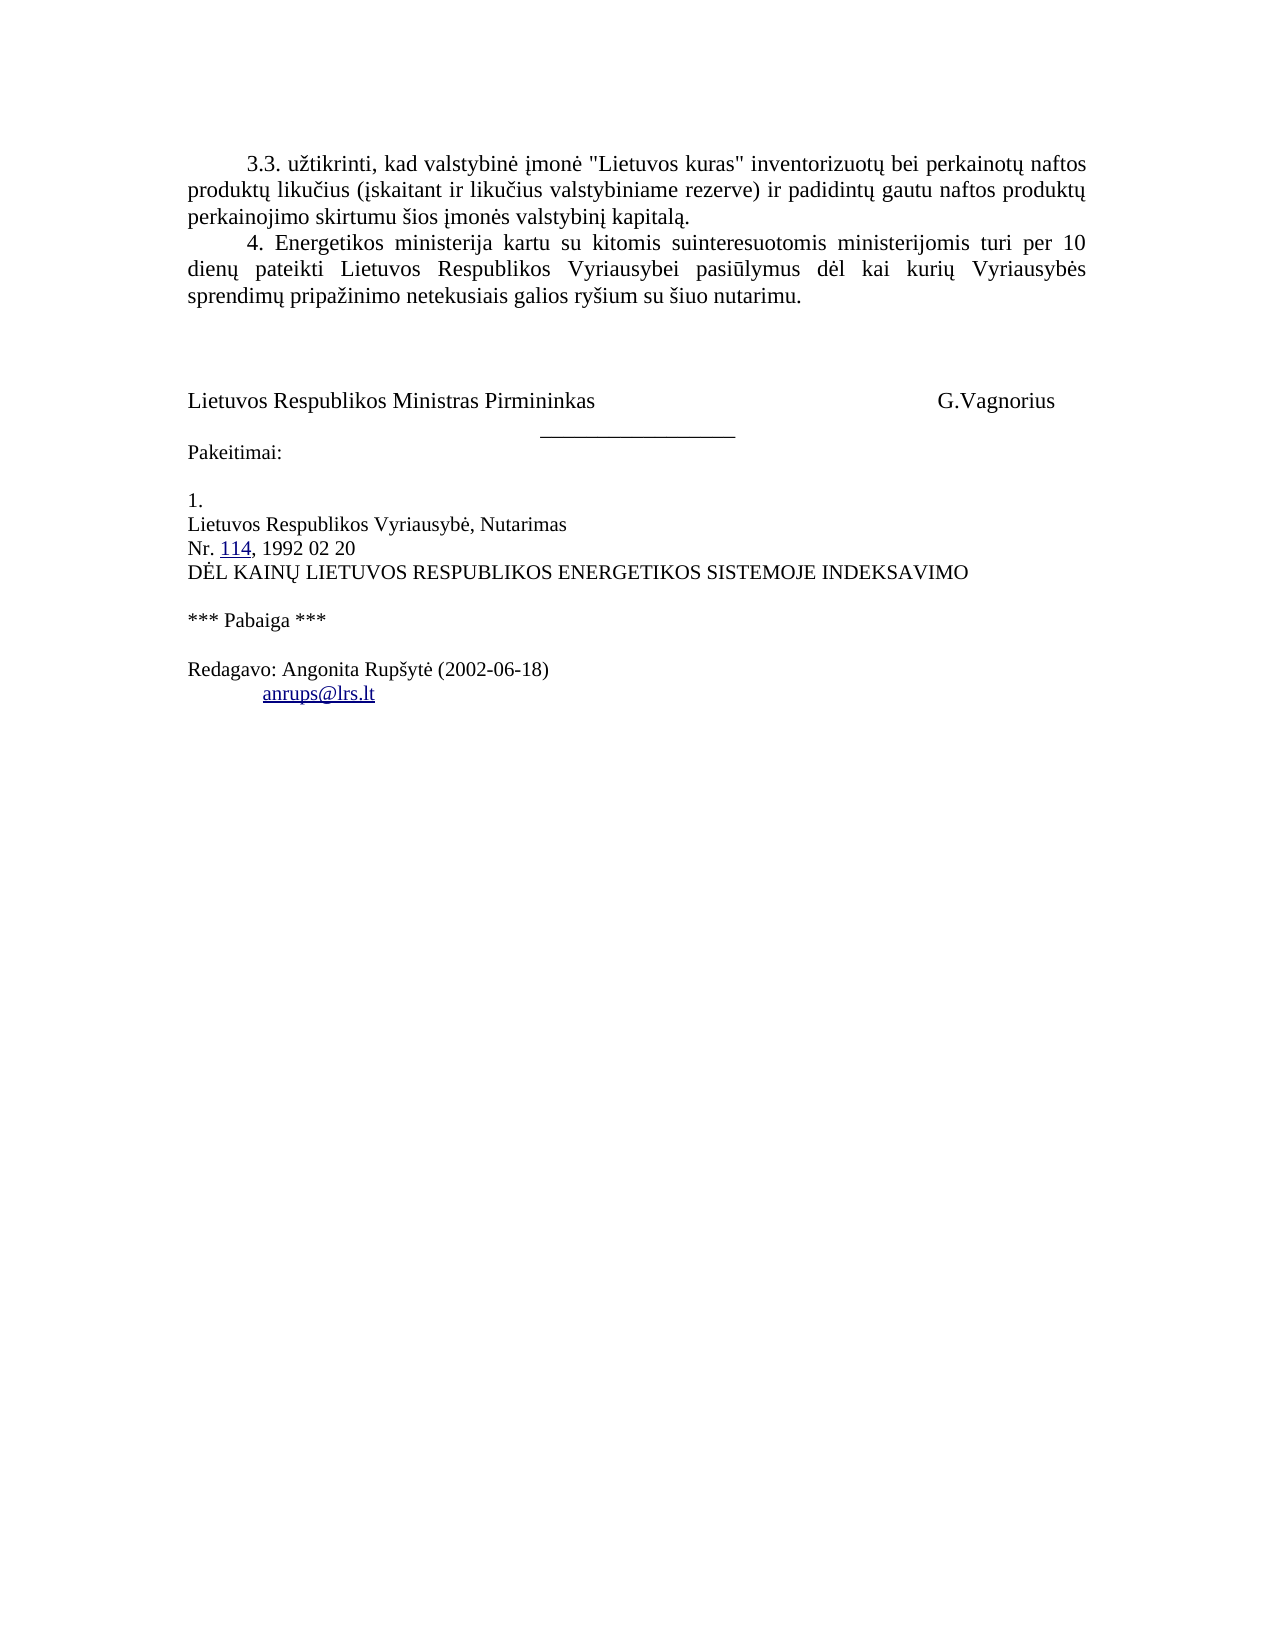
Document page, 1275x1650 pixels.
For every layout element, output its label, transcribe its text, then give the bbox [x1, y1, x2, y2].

text 4. Energetikos ministerija kartu su kitomis suinteresuotomis ministerijomis turi per 10 dienų pateikti Lietuvos Respublikos Vyriausybei pasiūlymus dėl kai kurių Vyriausybės sprendimų pripažinimo netekusiais galios ryšium su šiuo nutarimu. [187, 229, 1087, 308]
text Lietuvos Respublikos Ministras Pirmininkas G.Vagnorius [187, 387, 1087, 413]
text 1. [187, 488, 1087, 512]
text *** Pabaiga *** [187, 608, 1087, 632]
text DĖL KAINŲ LIETUVOS RESPUBLIKOS ENERGETIKOS SISTEMOJE INDEKSAVIMO [187, 560, 1087, 584]
text Pakeitimai: [187, 440, 1087, 464]
text anrups@lrs.lt [187, 681, 1087, 704]
text 3.3. užtikrinti, kad valstybinė įmonė "Lietuvos kuras" inventorizuotų bei perkainotų naftos produktų likučius (įskaitant ir likučius valstybiniame rezerve) ir padidintų gautu naftos produktų perkainojimo skirtumu šios įmonės valstybinį kapitalą. [187, 150, 1087, 229]
text Nr. 114, 1992 02 20 [187, 536, 1087, 560]
text _________________ [187, 413, 1087, 440]
text Lietuvos Respublikos Vyriausybė, Nutarimas [187, 512, 1087, 536]
text Redagavo: Angonita Rupšytė (2002-06-18) [187, 656, 1087, 681]
